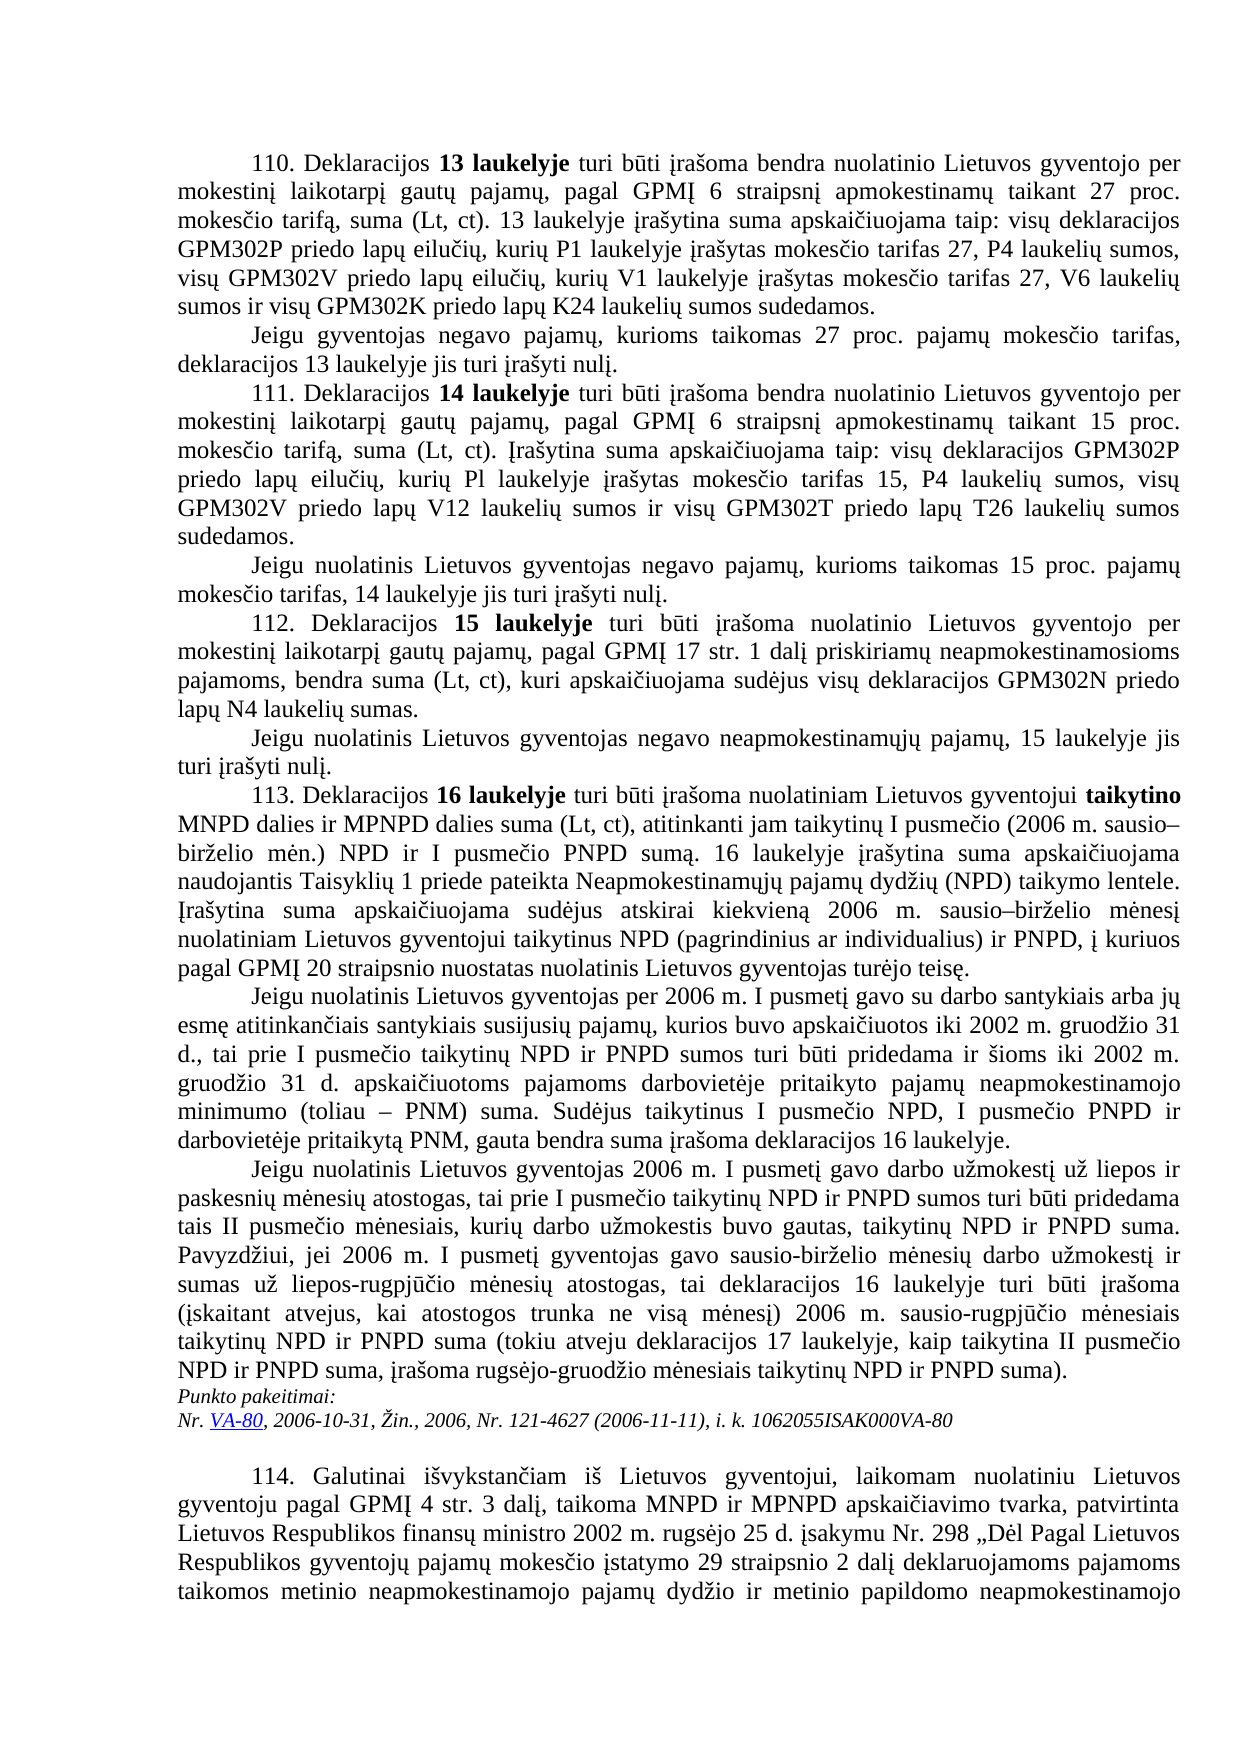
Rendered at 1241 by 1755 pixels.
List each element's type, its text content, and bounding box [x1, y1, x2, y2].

text Jeigu nuolatinis Lietuvos gyventojas 2006 m. I pusmetį gavo darbo užmokestį už liepos ir paskesnių mėnesių atostogas, tai prie I pusmečio taikytinų NPD ir PNPD sumos turi būti pridedama tais II pusmečio mėnesiais, kurių darbo užmokestis buvo gautas, taikytinų NPD ir PNPD suma. Pavyzdžiui, jei 2006 m. I pusmetį gyventojas gavo sausio-birželio mėnesių darbo užmokestį ir sumas už liepos-rugpjūčio mėnesių atostogas, tai deklaracijos 16 laukelyje turi būti įrašoma (įskaitant atvejus, kai atostogos trunka ne visą mėnesį) 2006 m. sausio-rugpjūčio mėnesiais taikytinų NPD ir PNPD suma (tokiu atveju deklaracijos 17 laukelyje, kaip taikytina II pusmečio NPD ir PNPD suma, įrašoma rugsėjo-gruodžio mėnesiais taikytinų NPD ir PNPD suma). [177, 1154, 1181, 1384]
text Jeigu nuolatinis Lietuvos gyventojas negavo neapmokestinamųjų pajamų, 15 laukelyje jis turi įrašyti nulį. [177, 723, 1181, 780]
text Jeigu nuolatinis Lietuvos gyventojas negavo pajamų, kurioms taikomas 15 proc. pajamų mokesčio tarifas, 14 laukelyje jis turi įrašyti nulį. [177, 550, 1181, 608]
text 114. Galutinai išvykstančiam iš Lietuvos gyventojui, laikomam nuolatiniu Lietuvos gyventoju pagal GPMĮ 4 str. 3 dalį, taikoma MNPD ir MPNPD apskaičiavimo tvarka, patvirtinta Lietuvos Respublikos finansų ministro 2002 m. rugsėjo 25 d. įsakymu Nr. 298 „Dėl Pagal Lietuvos Respublikos gyventojų pajamų mokesčio įstatymo 29 straipsnio 2 dalį deklaruojamoms pajamoms taikomos metinio neapmokestinamojo pajamų dydžio ir metinio papildomo neapmokestinamojo [177, 1461, 1181, 1604]
text 112. Deklaracijos 15 laukelyje turi būti įrašoma nuolatinio Lietuvos gyventojo per mokestinį laikotarpį gautų pajamų, pagal GPMĮ 17 str. 1 dalį priskiriamų neapmokestinamosioms pajamoms, bendra suma (Lt, ct), kuri apskaičiuojama sudėjus visų deklaracijos GPM302N priedo lapų N4 laukelių sumas. [177, 608, 1181, 723]
text Nr. VA-80, 2006-10-31, Žin., 2006, Nr. 121-4627 (2006-11-11), i. k. 1062055ISAK000VA-80 [177, 1408, 1181, 1432]
text 113. Deklaracijos 16 laukelyje turi būti įrašoma nuolatiniam Lietuvos gyventojui taikytino MNPD dalies ir MPNPD dalies suma (Lt, ct), atitinkanti jam taikytinų I pusmečio (2006 m. sausio–birželio mėn.) NPD ir I pusmečio PNPD sumą. 16 laukelyje įrašytina suma apskaičiuojama naudojantis Taisyklių 1 priede pateikta Neapmokestinamųjų pajamų dydžių (NPD) taikymo lentele. Įrašytina suma apskaičiuojama sudėjus atskirai kiekvieną 2006 m. sausio–birželio mėnesį nuolatiniam Lietuvos gyventojui taikytinus NPD (pagrindinius ar individualius) ir PNPD, į kuriuos pagal GPMĮ 20 straipsnio nuostatas nuolatinis Lietuvos gyventojas turėjo teisę. [177, 780, 1181, 981]
text Punkto pakeitimai: [177, 1384, 1181, 1408]
text 111. Deklaracijos 14 laukelyje turi būti įrašoma bendra nuolatinio Lietuvos gyventojo per mokestinį laikotarpį gautų pajamų, pagal GPMĮ 6 straipsnį apmokestinamų taikant 15 proc. mokesčio tarifą, suma (Lt, ct). Įrašytina suma apskaičiuojama taip: visų deklaracijos GPM302P priedo lapų eilučių, kurių Pl laukelyje įrašytas mokesčio tarifas 15, P4 laukelių sumos, visų GPM302V priedo lapų V12 laukelių sumos ir visų GPM302T priedo lapų T26 laukelių sumos sudedamos. [177, 378, 1181, 550]
text Jeigu gyventojas negavo pajamų, kurioms taikomas 27 proc. pajamų mokesčio tarifas, deklaracijos 13 laukelyje jis turi įrašyti nulį. [177, 320, 1181, 378]
text Jeigu nuolatinis Lietuvos gyventojas per 2006 m. I pusmetį gavo su darbo santykiais arba jų esmę atitinkančiais santykiais susijusių pajamų, kurios buvo apskaičiuotos iki 2002 m. gruodžio 31 d., tai prie I pusmečio taikytinų NPD ir PNPD sumos turi būti pridedama ir šioms iki 2002 m. gruodžio 31 d. apskaičiuotoms pajamoms darbovietėje pritaikyto pajamų neapmokestinamojo minimumo (toliau – PNM) suma. Sudėjus taikytinus I pusmečio NPD, I pusmečio PNPD ir darbovietėje pritaikytą PNM, gauta bendra suma įrašoma deklaracijos 16 laukelyje. [177, 981, 1181, 1154]
text 110. Deklaracijos 13 laukelyje turi būti įrašoma bendra nuolatinio Lietuvos gyventojo per mokestinį laikotarpį gautų pajamų, pagal GPMĮ 6 straipsnį apmokestinamų taikant 27 proc. mokesčio tarifą, suma (Lt, ct). 13 laukelyje įrašytina suma apskaičiuojama taip: visų deklaracijos GPM302P priedo lapų eilučių, kurių P1 laukelyje įrašytas mokesčio tarifas 27, P4 laukelių sumos, visų GPM302V priedo lapų eilučių, kurių V1 laukelyje įrašytas mokesčio tarifas 27, V6 laukelių sumos ir visų GPM302K priedo lapų K24 laukelių sumos sudedamos. [177, 148, 1181, 320]
